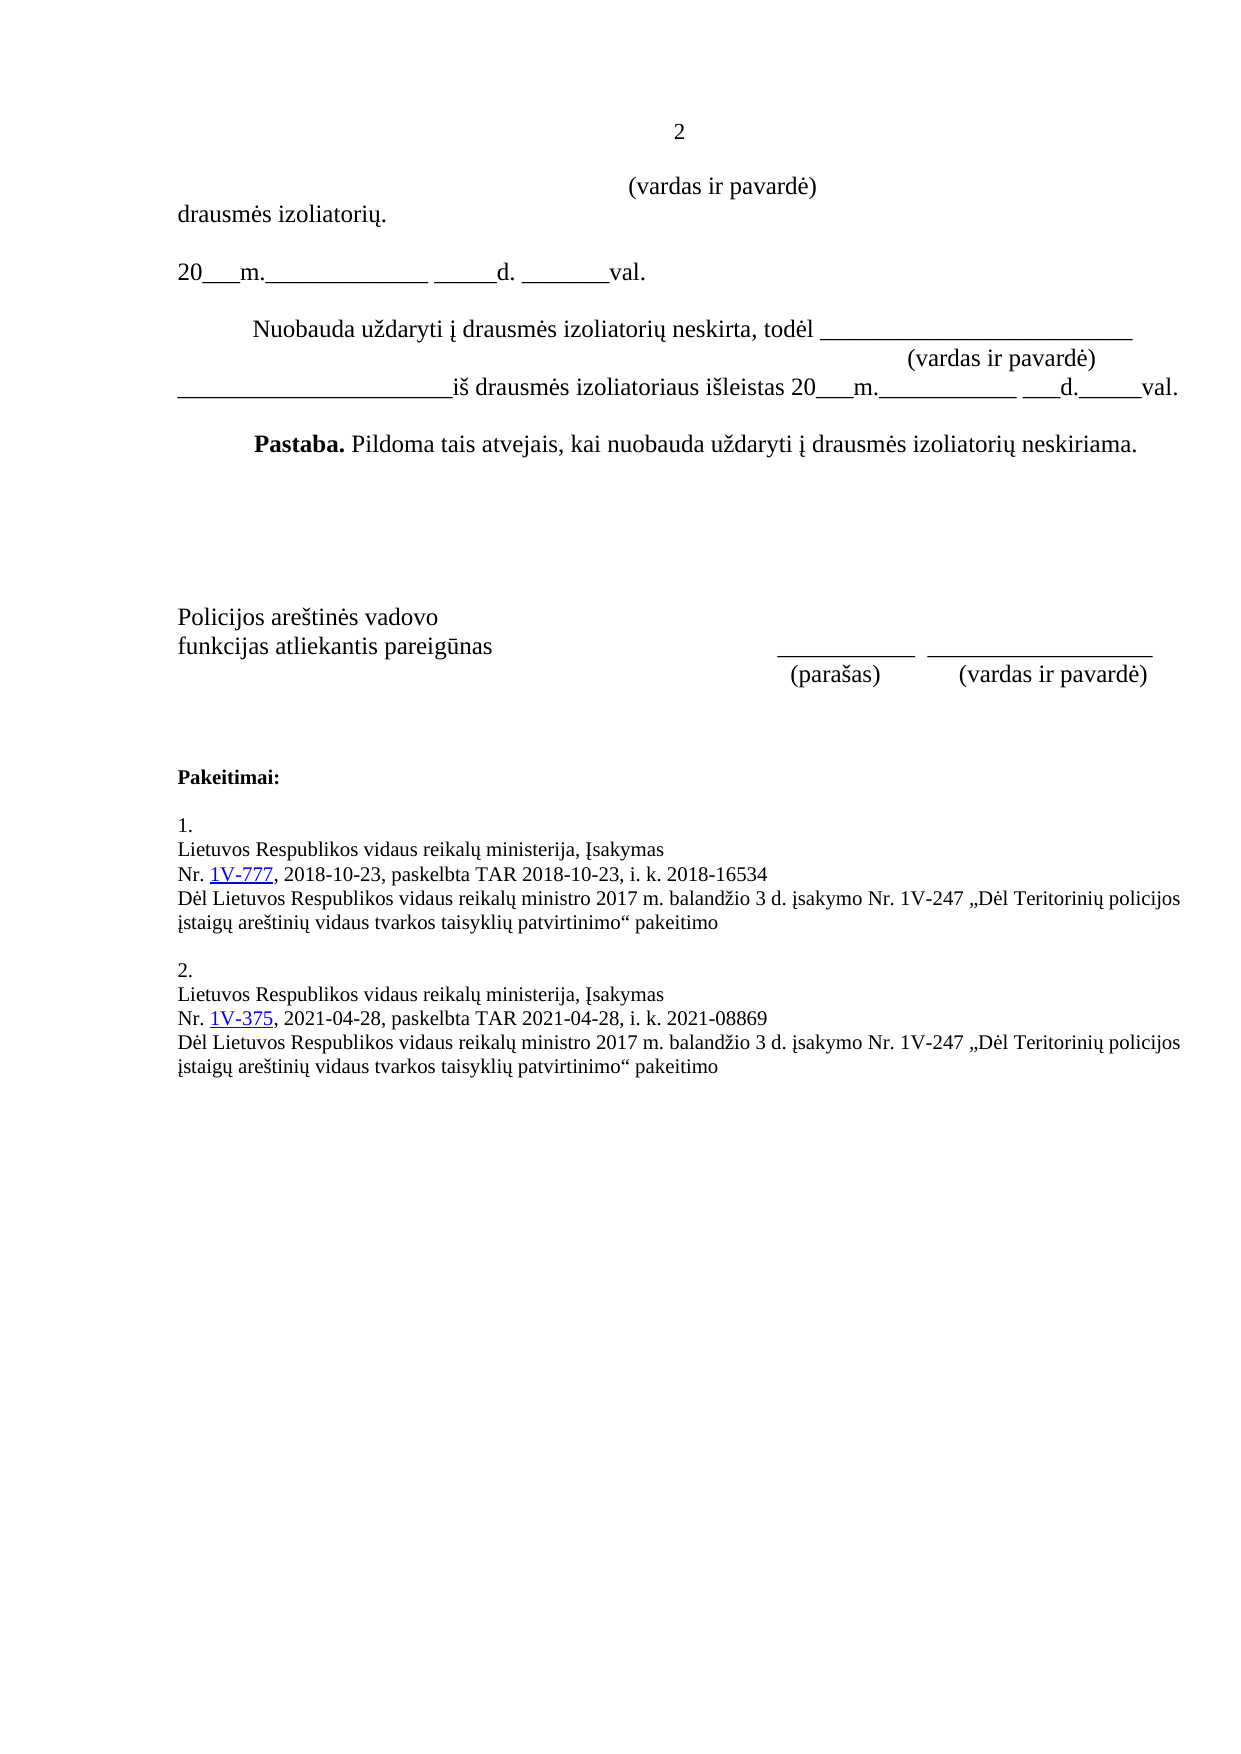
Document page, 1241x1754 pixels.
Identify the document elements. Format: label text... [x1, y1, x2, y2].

text Nuobauda uždaryti į drausmės izoliatorių neskirta, todėl _________________________ [177, 314, 1181, 343]
text (parašas) (vardas ir pavardė) [709, 659, 1181, 688]
text Dėl Lietuvos Respublikos vidaus reikalų ministro 2017 m. balandžio 3 d. įsakymo Nr. 1V-247 „Dėl Teritorinių policijos įstaigų areštinių vidaus tvarkos taisyklių patvirtinimo“ pakeitimo [177, 886, 1181, 934]
text Nr. 1V-375, 2021-04-28, paskelbta TAR 2021-04-28, i. k. 2021-08869 [177, 1006, 1181, 1030]
text Dėl Lietuvos Respublikos vidaus reikalų ministro 2017 m. balandžio 3 d. įsakymo Nr. 1V-247 „Dėl Teritorinių policijos įstaigų areštinių vidaus tvarkos taisyklių patvirtinimo“ pakeitimo [177, 1030, 1181, 1078]
text funkcijas atliekantis pareigūnas ___________ __________________ [177, 631, 1181, 659]
text Policijos areštinės vadovo [177, 602, 1181, 631]
text Nr. 1V-777, 2018-10-23, paskelbta TAR 2018-10-23, i. k. 2018-16534 [177, 861, 1181, 886]
text 20___m._____________ _____d. _______val. [177, 257, 1181, 286]
text (vardas ir pavardė) [177, 343, 1181, 372]
text (vardas ir pavardė) [583, 171, 1181, 199]
text 2. [177, 958, 1181, 982]
text Pakeitimai: [177, 765, 1181, 789]
text ______________________iš drausmės izoliatoriaus išleistas 20___m.___________ ___d._____val. [177, 372, 1181, 401]
text 1. [177, 813, 1181, 837]
text Pastaba. Pildoma tais atvejais, kai nuobauda uždaryti į drausmės izoliatorių neskiriama. [177, 429, 1181, 458]
text Lietuvos Respublikos vidaus reikalų ministerija, Įsakymas [177, 837, 1181, 861]
text Lietuvos Respublikos vidaus reikalų ministerija, Įsakymas [177, 982, 1181, 1006]
text drausmės izoliatorių. [177, 199, 1181, 228]
